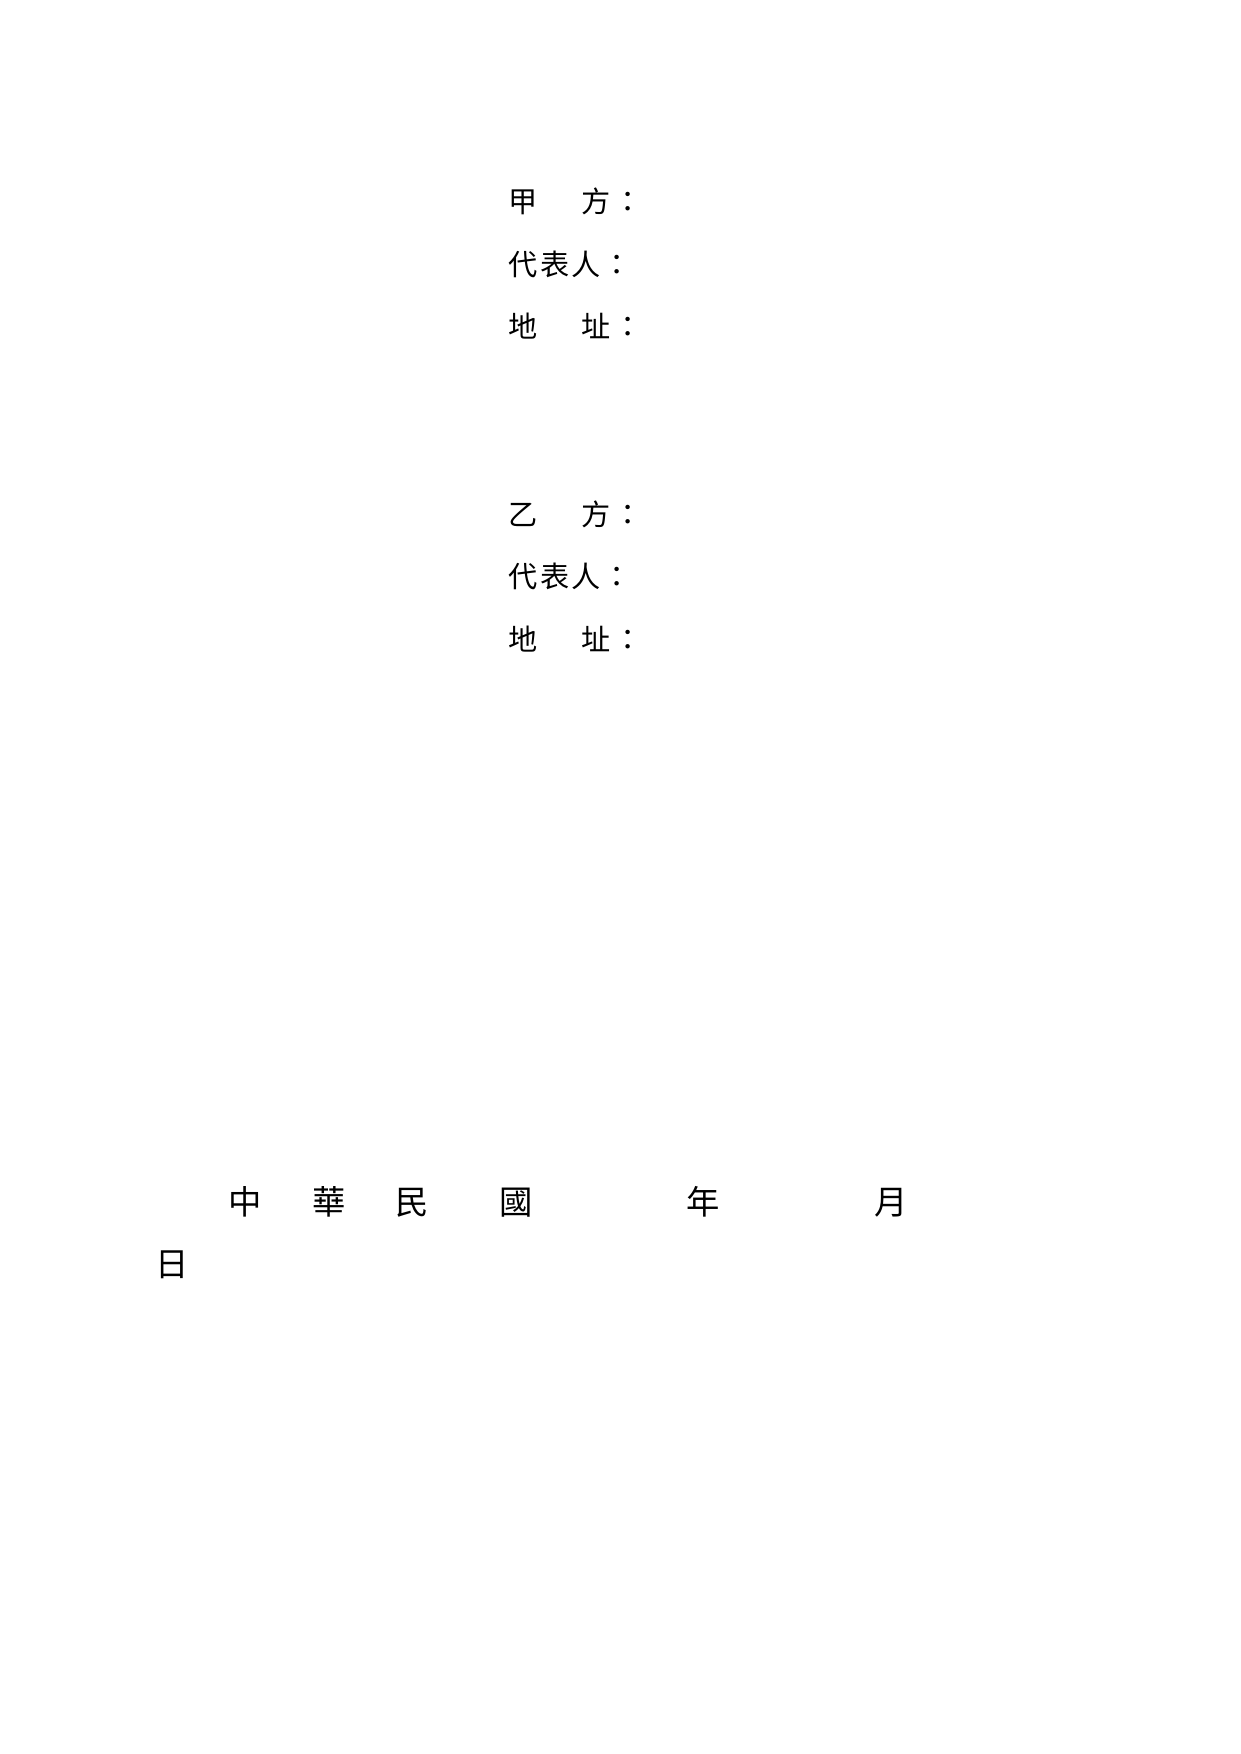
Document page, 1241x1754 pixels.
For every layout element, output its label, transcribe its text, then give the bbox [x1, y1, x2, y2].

text 中 華 民 國 年 月 日 [151, 1158, 1089, 1283]
text 地 址： [151, 596, 1089, 658]
text 甲 方： [151, 158, 1089, 221]
text 乙 方： [151, 471, 1089, 533]
text 代表人： [151, 221, 1089, 283]
text 代表人： [151, 533, 1089, 596]
text 地 址： [151, 283, 1089, 346]
